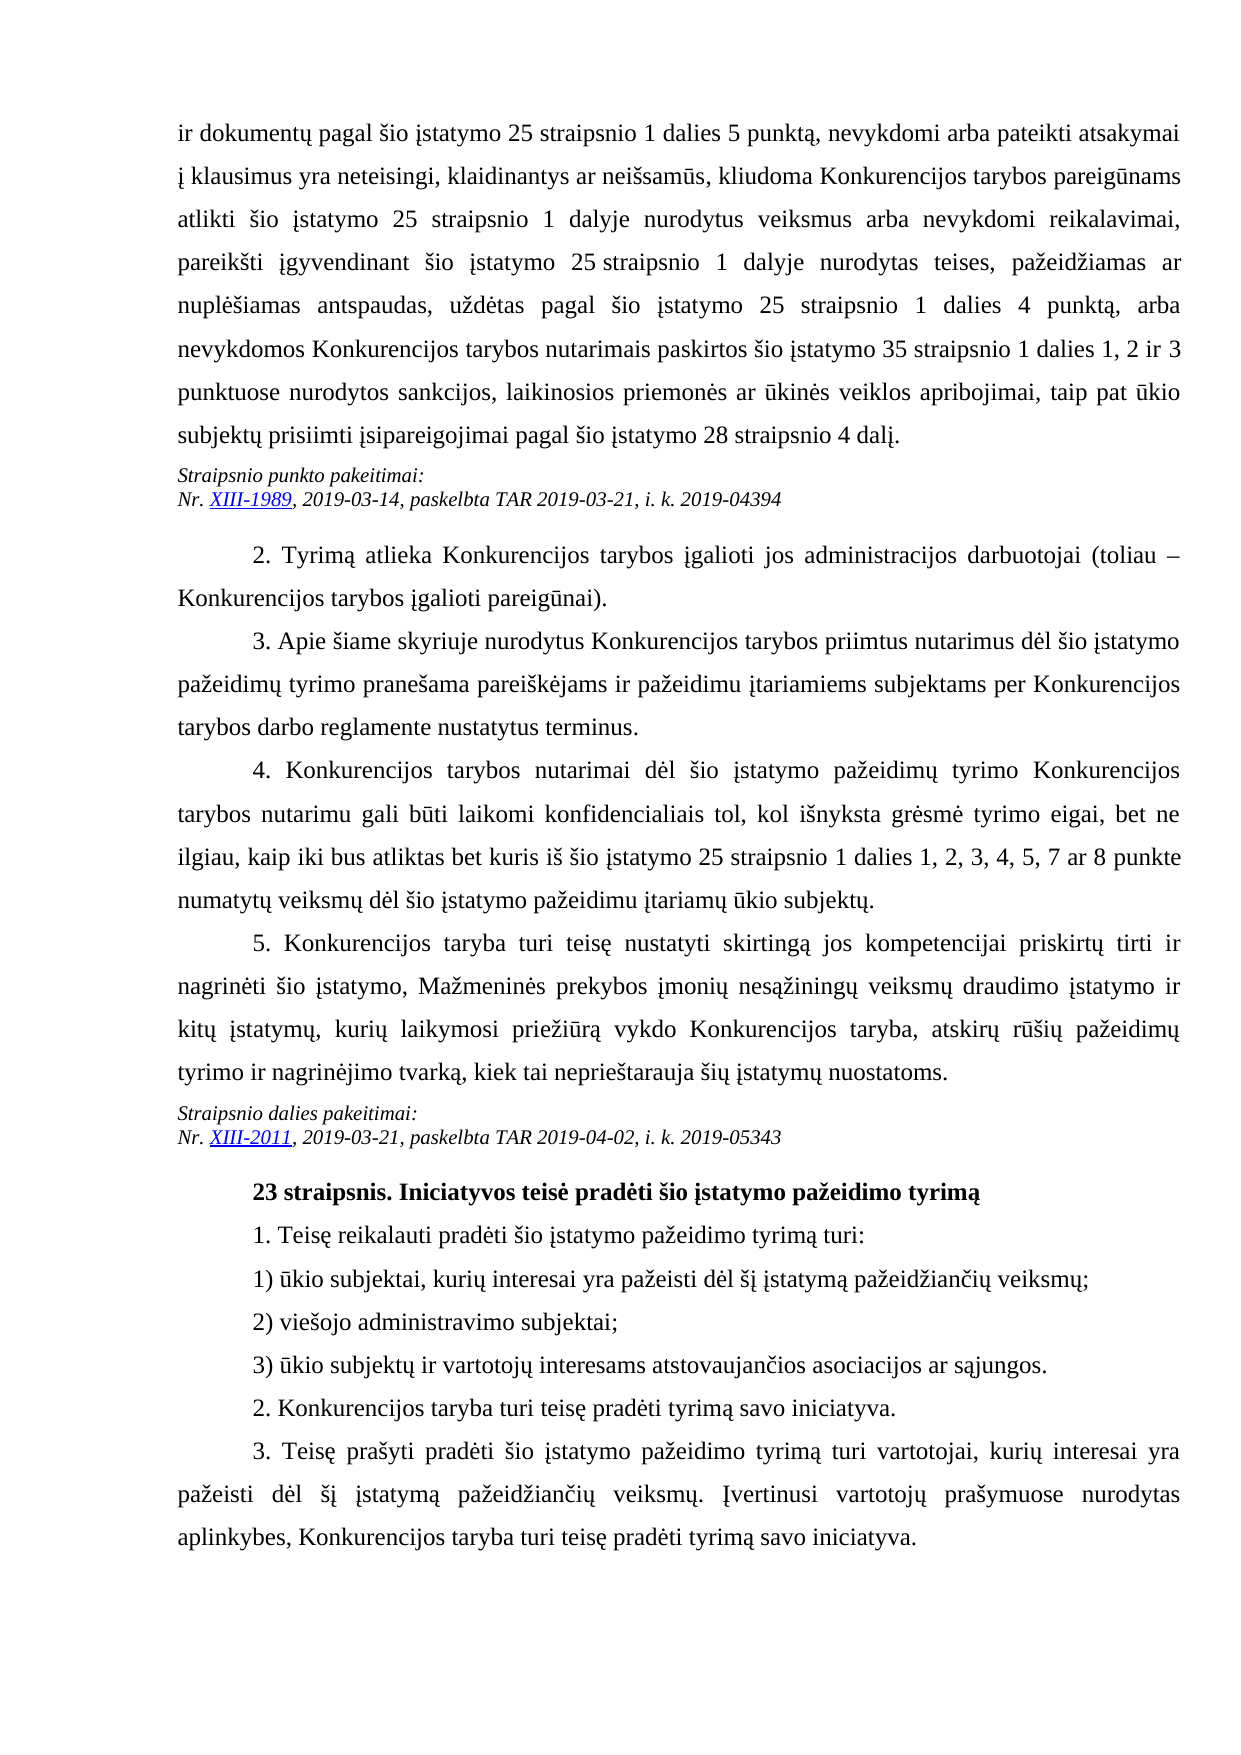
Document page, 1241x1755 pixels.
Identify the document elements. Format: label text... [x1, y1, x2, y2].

text 2) viešojo administravimo subjektai; [177, 1307, 1181, 1336]
text 1. Teisę reikalauti pradėti šio įstatymo pažeidimo tyrimą turi: [177, 1221, 1181, 1249]
text 5. Konkurencijos taryba turi teisę nustatyti skirtingą jos kompetencijai priskirtų tirti ir nagrinėti šio įstatymo, Mažmeninės prekybos įmonių nesąžiningų veiksmų draudimo įstatymo ir kitų įstatymų, kurių laikymosi priežiūrą vykdo Konkurencijos taryba, atskirų rūšių pažeidimų tyrimo ir nagrinėjimo tvarką, kiek tai neprieštarauja šių įstatymų nuostatoms. [177, 928, 1181, 1086]
text 3) ūkio subjektų ir vartotojų interesams atstovaujančios asociacijos ar sąjungos. [177, 1350, 1181, 1379]
text 23 straipsnis. Iniciatyvos teisė pradėti šio įstatymo pažeidimo tyrimą [177, 1177, 1181, 1206]
text 2. Tyrimą atlieka Konkurencijos tarybos įgalioti jos administracijos darbuotojai (toliau – Konkurencijos tarybos įgalioti pareigūnai). [177, 540, 1181, 612]
text 3. Teisę prašyti pradėti šio įstatymo pažeidimo tyrimą turi vartotojai, kurių interesai yra pažeisti dėl šį įstatymą pažeidžiančių veiksmų. Įvertinusi vartotojų prašymuose nurodytas aplinkybes, Konkurencijos taryba turi teisę pradėti tyrimą savo iniciatyva. [177, 1436, 1181, 1551]
text 3. Apie šiame skyriuje nurodytus Konkurencijos tarybos priimtus nutarimus dėl šio įstatymo pažeidimų tyrimo pranešama pareiškėjams ir pažeidimu įtariamiems subjektams per Konkurencijos tarybos darbo reglamente nustatytus terminus. [177, 626, 1181, 741]
text ir dokumentų pagal šio įstatymo 25 straipsnio 1 dalies 5 punktą, nevykdomi arba pateikti atsakymai į klausimus yra neteisingi, klaidinantys ar neišsamūs, kliudoma Konkurencijos tarybos pareigūnams atlikti šio įstatymo 25 straipsnio 1 dalyje nurodytus veiksmus arba nevykdomi reikalavimai, pareikšti įgyvendinant šio įstatymo 25 straipsnio 1 dalyje nurodytas teises, pažeidžiamas ar nuplėšiamas antspaudas, uždėtas pagal šio įstatymo 25 straipsnio 1 dalies 4 punktą, arba nevykdomos Konkurencijos tarybos nutarimais paskirtos šio įstatymo 35 straipsnio 1 dalies 1, 2 ir 3 punktuose nurodytos sankcijos, laikinosios priemonės ar ūkinės veiklos apribojimai, taip pat ūkio subjektų prisiimti įsipareigojimai pagal šio įstatymo 28 straipsnio 4 dalį. [177, 118, 1181, 449]
text Nr. XIII-1989, 2019-03-14, paskelbta TAR 2019-03-21, i. k. 2019-04394 [177, 487, 1181, 511]
text Straipsnio punkto pakeitimai: [177, 463, 1181, 487]
text Straipsnio dalies pakeitimai: [177, 1101, 1181, 1125]
text 4. Konkurencijos tarybos nutarimai dėl šio įstatymo pažeidimų tyrimo Konkurencijos tarybos nutarimu gali būti laikomi konfidencialiais tol, kol išnyksta grėsmė tyrimo eigai, bet ne ilgiau, kaip iki bus atliktas bet kuris iš šio įstatymo 25 straipsnio 1 dalies 1, 2, 3, 4, 5, 7 ar 8 punkte numatytų veiksmų dėl šio įstatymo pažeidimu įtariamų ūkio subjektų. [177, 756, 1181, 914]
text 1) ūkio subjektai, kurių interesai yra pažeisti dėl šį įstatymą pažeidžiančių veiksmų; [177, 1264, 1181, 1292]
text 2. Konkurencijos taryba turi teisę pradėti tyrimą savo iniciatyva. [177, 1393, 1181, 1422]
text Nr. XIII-2011, 2019-03-21, paskelbta TAR 2019-04-02, i. k. 2019-05343 [177, 1125, 1181, 1149]
